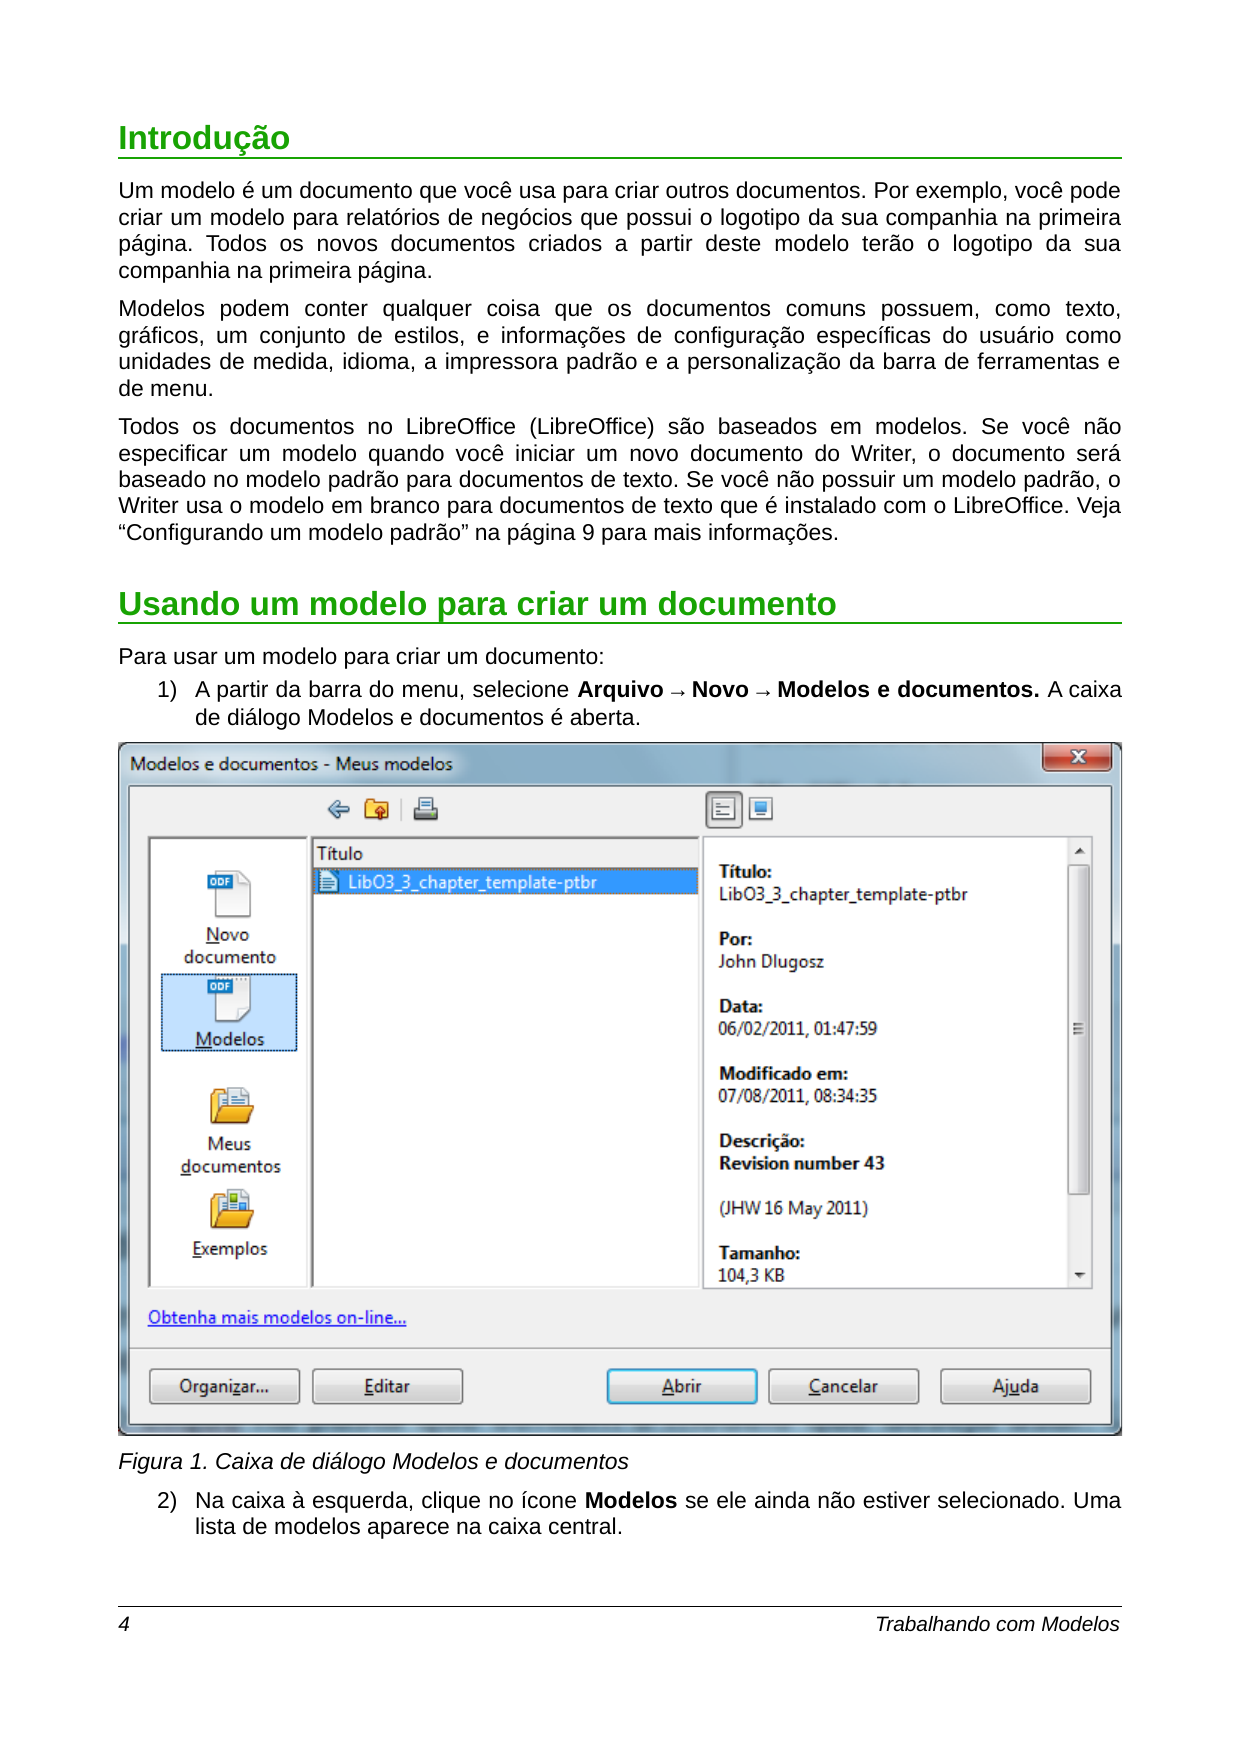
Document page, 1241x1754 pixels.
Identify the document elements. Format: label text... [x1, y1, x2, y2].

text Figura 1. Caixa de diálogo Modelos e documentos [118, 1448, 1122, 1474]
text Modelos podem conter qualquer coisa que os documentos comuns possuem, como texto, gráficos, um conjunto de estilos, e informações de configuração específicas do usuário como unidades de medida, idioma, a impressora padrão e a personalização da barra de ferramentas e de menu. [118, 295, 1122, 401]
list Para usar um modelo para criar um documento: [118, 643, 1122, 669]
list Na caixa à esquerda, clique no ícone Modelos se ele ainda não estiver selecionado. Uma lista de modelos aparece na caixa central. [177, 1487, 1122, 1540]
text Todos os documentos no LibreOffice (LibreOffice) são baseados em modelos. Se você não especificar um modelo quando você iniciar um novo documento do Writer, o documento será baseado no modelo padrão para documentos de texto. Se você não possuir um modelo padrão, o Writer usa o modelo em branco para documentos de texto que é instalado com o LibreOffice. Veja “Configurando um modelo padrão” na página 9 para mais informações. [118, 413, 1122, 545]
subtitle Usando um modelo para criar um documento [118, 583, 1122, 622]
list A partir da barra do menu, selecione Arquivo → Novo → Modelos e documentos. A caixa de diálogo Modelos e documentos é aberta. [177, 676, 1122, 730]
text Um modelo é um documento que você usa para criar outros documentos. Por exemplo, você pode criar um modelo para relatórios de negócios que possui o logotipo da sua companhia na primeira página. Todos os novos documentos criados a partir deste modelo terão o logotipo da sua companhia na primeira página. [118, 177, 1122, 283]
subtitle Introdução [118, 118, 1122, 157]
picture [118, 742, 1123, 1436]
